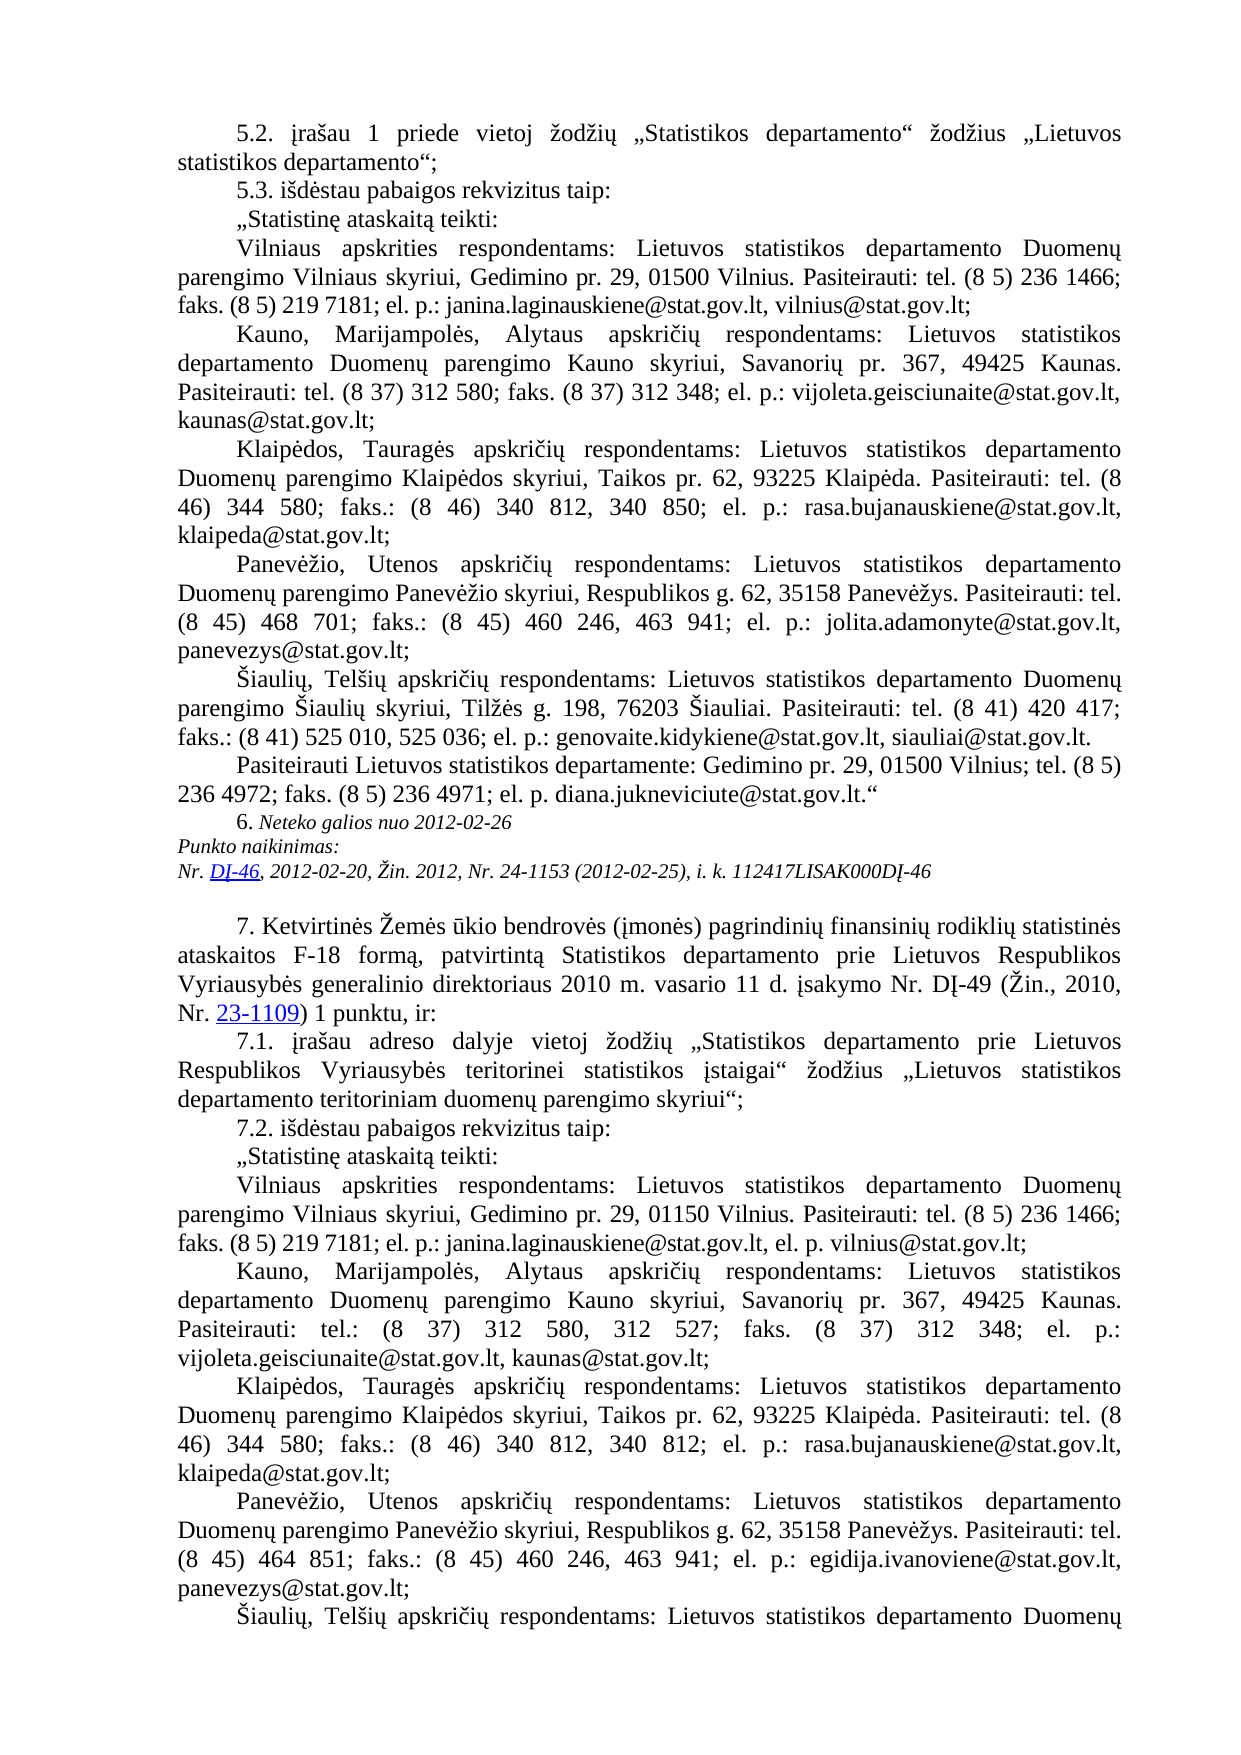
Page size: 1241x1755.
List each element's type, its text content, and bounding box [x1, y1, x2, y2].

text 7. Ketvirtinės Žemės ūkio bendrovės (įmonės) pagrindinių finansinių rodiklių statistinės ataskaitos F-18 formą, patvirtintą Statistikos departamento prie Lietuvos Respublikos Vyriausybės generalinio direktoriaus 2010 m. vasario 11 d. įsakymo Nr. DĮ-49 (Žin., 2010, Nr. 23-1109) 1 punktu, ir: [177, 911, 1122, 1026]
text Kauno, Marijampolės, Alytaus apskričių respondentams: Lietuvos statistikos departamento Duomenų parengimo Kauno skyriui, Savanorių pr. 367, 49425 Kaunas. Pasiteirauti: tel.: (8 37) 312 580, 312 527; faks. (8 37) 312 348; el. p.: vijoleta.geisciunaite@stat.gov.lt, kaunas@stat.gov.lt; [177, 1256, 1122, 1371]
text Šiaulių, Telšių apskričių respondentams: Lietuvos statistikos departamento Duomenų parengimo Šiaulių skyriui, Tilžės g. 198, 76203 Šiauliai. Pasiteirauti: tel. (8 41) 420 417; faks.: (8 41) 525 010, 525 036; el. p.: genovaite.kidykiene@stat.gov.lt, siauliai@stat.gov.lt. [177, 664, 1122, 751]
text 7.2. išdėstau pabaigos rekvizitus taip: [177, 1113, 1122, 1141]
text Panevėžio, Utenos apskričių respondentams: Lietuvos statistikos departamento Duomenų parengimo Panevėžio skyriui, Respublikos g. 62, 35158 Panevėžys. Pasiteirauti: tel. (8 45) 468 701; faks.: (8 45) 460 246, 463 941; el. p.: jolita.adamonyte@stat.gov.lt, panevezys@stat.gov.lt; [177, 549, 1122, 664]
text „Statistinę ataskaitą teikti: [177, 204, 1122, 233]
text Punkto naikinimas: [177, 834, 1122, 858]
text Kauno, Marijampolės, Alytaus apskričių respondentams: Lietuvos statistikos departamento Duomenų parengimo Kauno skyriui, Savanorių pr. 367, 49425 Kaunas. Pasiteirauti: tel. (8 37) 312 580; faks. (8 37) 312 348; el. p.: vijoleta.geisciunaite@stat.gov.lt, kaunas@stat.gov.lt; [177, 319, 1122, 434]
text 5.2. įrašau 1 priede vietoj žodžių „Statistikos departamento“ žodžius „Lietuvos statistikos departamento“; [177, 118, 1122, 176]
text 5.3. išdėstau pabaigos rekvizitus taip: [177, 176, 1122, 204]
text „Statistinę ataskaitą teikti: [177, 1141, 1122, 1170]
text 7.1. įrašau adreso dalyje vietoj žodžių „Statistikos departamento prie Lietuvos Respublikos Vyriausybės teritorinei statistikos įstaigai“ žodžius „Lietuvos statistikos departamento teritoriniam duomenų parengimo skyriui“; [177, 1026, 1122, 1113]
text Klaipėdos, Tauragės apskričių respondentams: Lietuvos statistikos departamento Duomenų parengimo Klaipėdos skyriui, Taikos pr. 62, 93225 Klaipėda. Pasiteirauti: tel. (8 46) 344 580; faks.: (8 46) 340 812, 340 850; el. p.: rasa.bujanauskiene@stat.gov.lt, klaipeda@stat.gov.lt; [177, 434, 1122, 549]
text Nr. DĮ-46, 2012-02-20, Žin. 2012, Nr. 24-1153 (2012-02-25), i. k. 112417LISAK000DĮ-46 [177, 858, 1122, 883]
text Pasiteirauti Lietuvos statistikos departamente: Gedimino pr. 29, 01500 Vilnius; tel. (8 5) 236 4972; faks. (8 5) 236 4971; el. p. diana.jukneviciute@stat.gov.lt.“ [177, 751, 1122, 808]
text Panevėžio, Utenos apskričių respondentams: Lietuvos statistikos departamento Duomenų parengimo Panevėžio skyriui, Respublikos g. 62, 35158 Panevėžys. Pasiteirauti: tel. (8 45) 464 851; faks.: (8 45) 460 246, 463 941; el. p.: egidija.ivanoviene@stat.gov.lt, panevezys@stat.gov.lt; [177, 1486, 1122, 1601]
text Vilniaus apskrities respondentams: Lietuvos statistikos departamento Duomenų parengimo Vilniaus skyriui, Gedimino pr. 29, 01500 Vilnius. Pasiteirauti: tel. (8 5) 236 1466; faks. (8 5) 219 7181; el. p.: janina.laginauskiene@stat.gov.lt, vilnius@stat.gov.lt; [177, 233, 1122, 319]
text Šiaulių, Telšių apskričių respondentams: Lietuvos statistikos departamento Duomenų [177, 1601, 1122, 1630]
text Vilniaus apskrities respondentams: Lietuvos statistikos departamento Duomenų parengimo Vilniaus skyriui, Gedimino pr. 29, 01150 Vilnius. Pasiteirauti: tel. (8 5) 236 1466; faks. (8 5) 219 7181; el. p.: janina.laginauskiene@stat.gov.lt, el. p. vilnius@stat.gov.lt; [177, 1170, 1122, 1256]
text Klaipėdos, Tauragės apskričių respondentams: Lietuvos statistikos departamento Duomenų parengimo Klaipėdos skyriui, Taikos pr. 62, 93225 Klaipėda. Pasiteirauti: tel. (8 46) 344 580; faks.: (8 46) 340 812, 340 812; el. p.: rasa.bujanauskiene@stat.gov.lt, klaipeda@stat.gov.lt; [177, 1371, 1122, 1486]
text 6. Neteko galios nuo 2012-02-26 [177, 808, 1122, 834]
